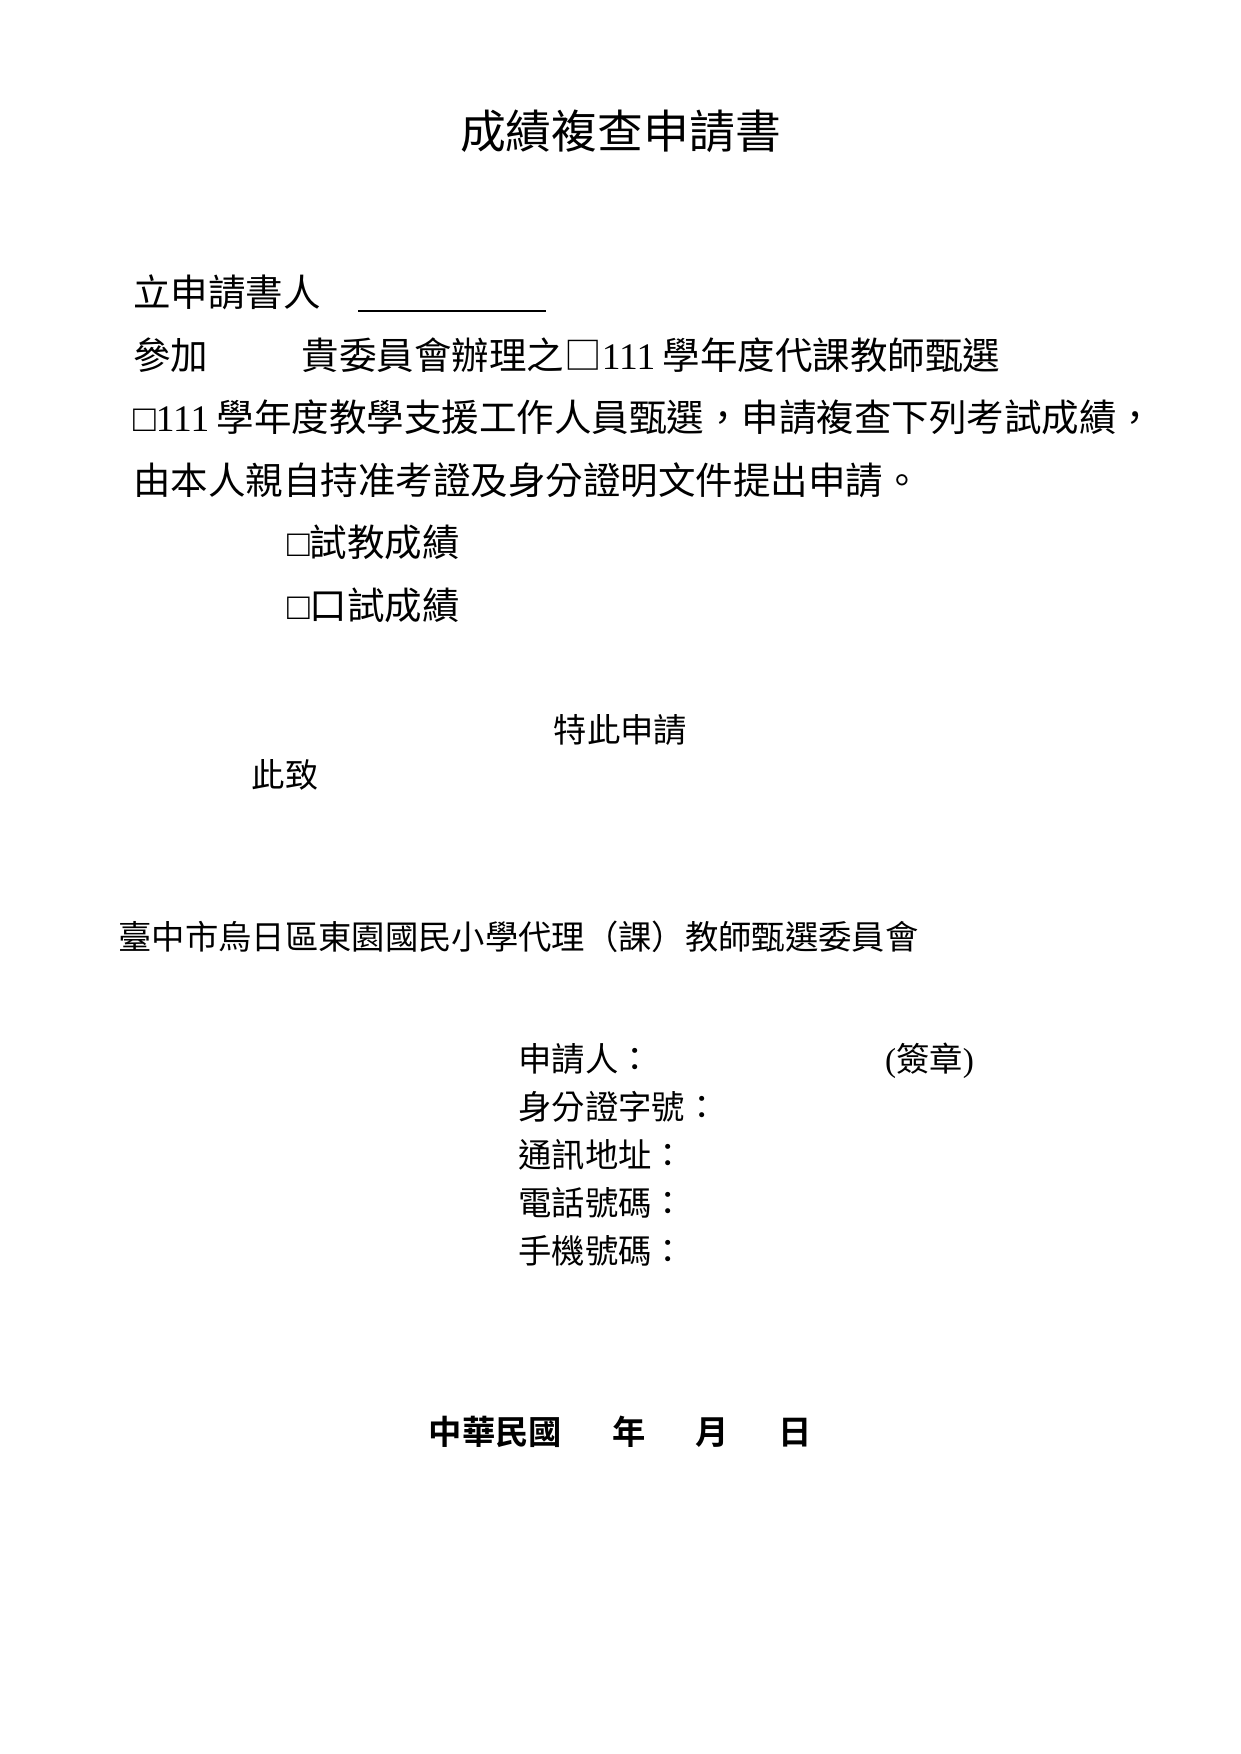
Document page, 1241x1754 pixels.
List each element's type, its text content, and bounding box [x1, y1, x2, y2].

text 參加 貴委員會辦理之□111學年度代課教師甄選 [133, 311, 1122, 374]
text 臺中市烏日區東園國民小學代理（課）教師甄選委員會 [118, 893, 1122, 956]
text 立申請書人 [133, 249, 1122, 311]
text 申請人： (簽章) [118, 1032, 1122, 1081]
text 特此申請 [118, 686, 1122, 749]
text □口試成績 [118, 561, 1122, 624]
text □試教成績 [118, 499, 1122, 561]
text 中華民國 年 月 日 [118, 1388, 1122, 1451]
text 成績複查申請書 [118, 96, 1122, 162]
text 此致 [118, 749, 1122, 797]
text 身分證字號： [118, 1081, 1122, 1129]
text 通訊地址： [118, 1129, 1122, 1177]
text 電話號碼： [118, 1177, 1122, 1225]
text 手機號碼： [118, 1225, 1122, 1273]
text □111學年度教學支援工作人員甄選，申請複查下列考試成績，由本人親自持准考證及身分證明文件提出申請。 [133, 374, 1122, 499]
